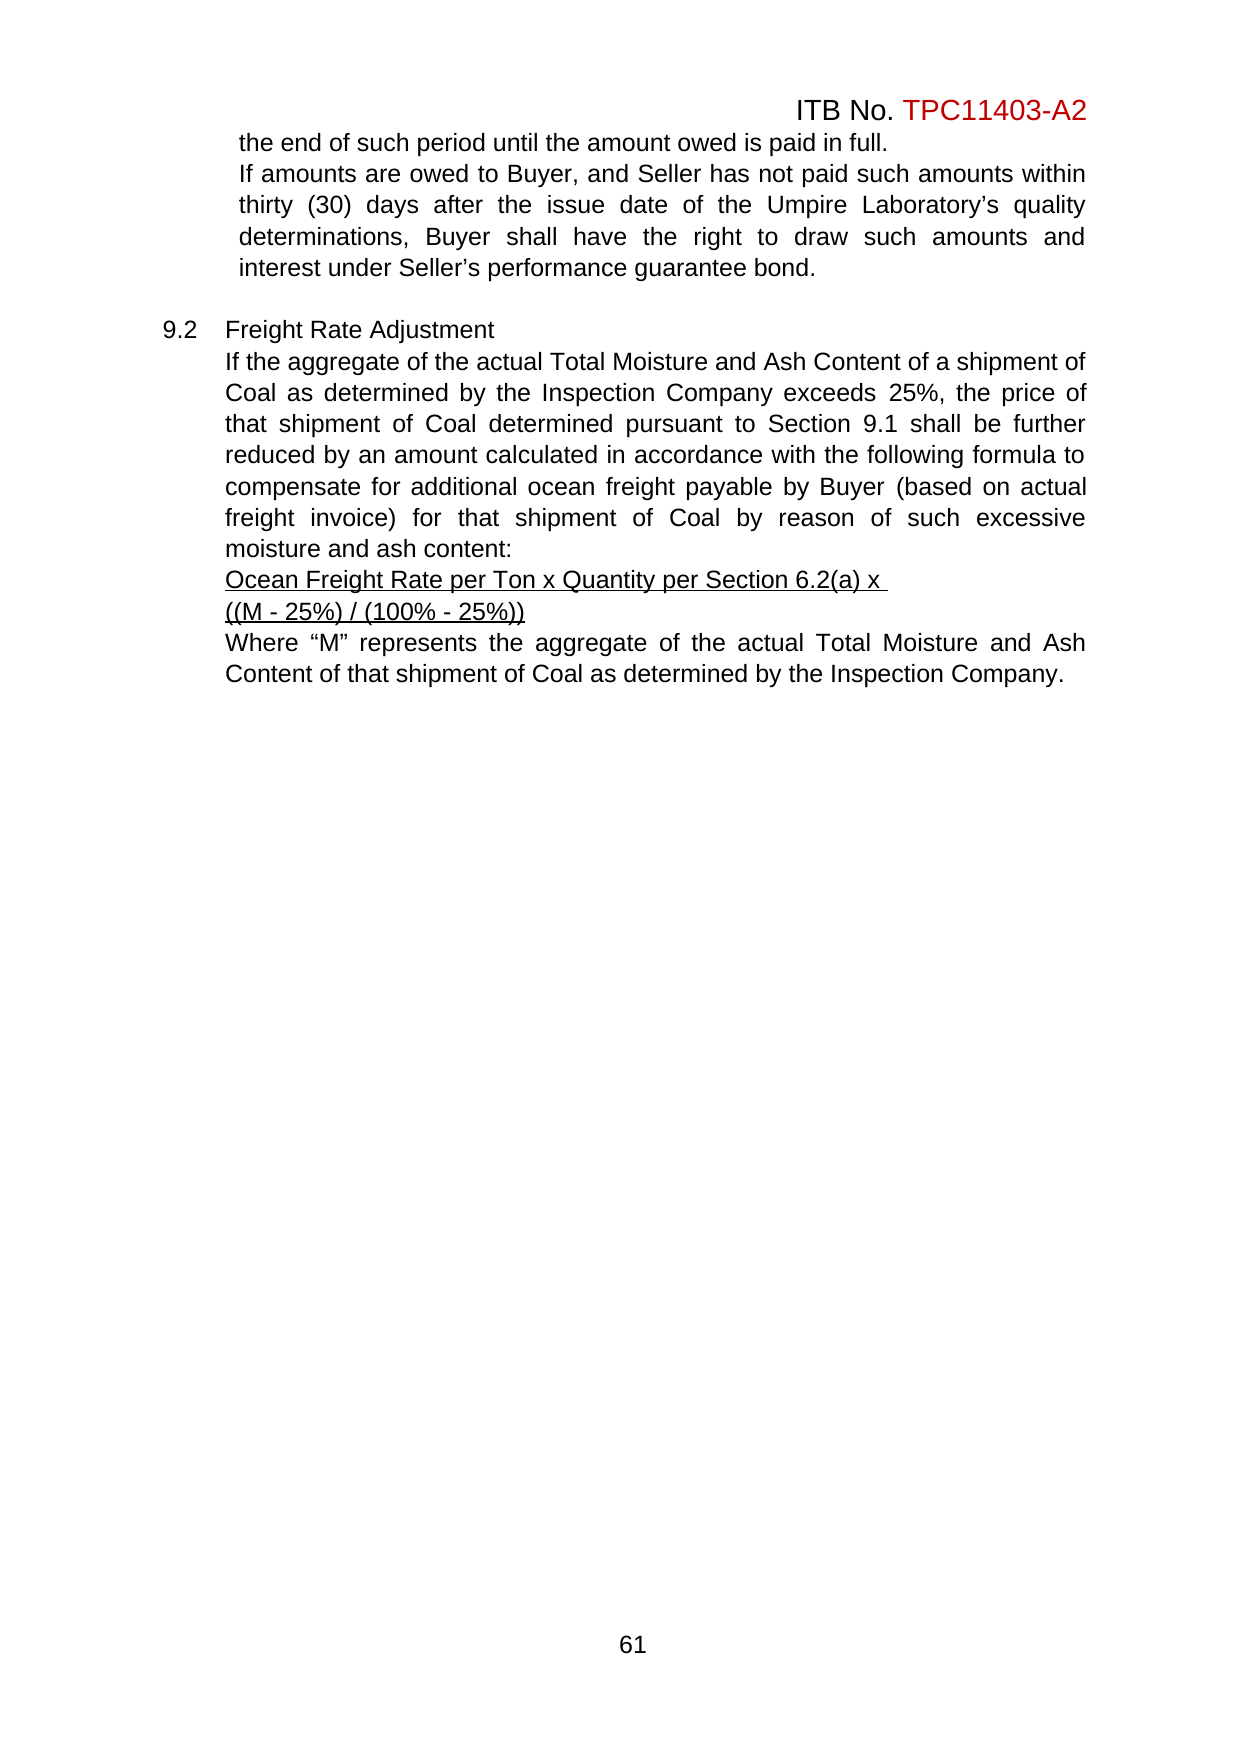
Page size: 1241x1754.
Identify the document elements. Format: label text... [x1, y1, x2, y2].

text ((M - 25%) / (100% - 25%)) [225, 595, 1087, 626]
text the end of such period until the amount owed is paid in full. [239, 126, 1087, 157]
text 9.2 Freight Rate Adjustment [162, 314, 1192, 345]
text Where “M” represents the aggregate of the actual Total Moisture and Ash Content of that shipment of Coal as determined by the Inspection Company. [225, 626, 1087, 689]
text If the aggregate of the actual Total Moisture and Ash Content of a shipment of Coal as determined by the Inspection Company exceeds 25%, the price of that shipment of Coal determined pursuant to Section 9.1 shall be further reduced by an amount calculated in accordance with the following formula to compensate for additional ocean freight payable by Buyer (based on actual freight invoice) for that shipment of Coal by reason of such excessive moisture and ash content: [225, 345, 1087, 564]
text Ocean Freight Rate per Ton x Quantity per Section 6.2(a) x [225, 564, 1087, 595]
text If amounts are owed to Buyer, and Seller has not paid such amounts within thirty (30) days after the issue date of the Umpire Laboratory’s quality determinations, Buyer shall have the right to draw such amounts and interest under Seller’s performance guarantee bond. [239, 157, 1087, 282]
